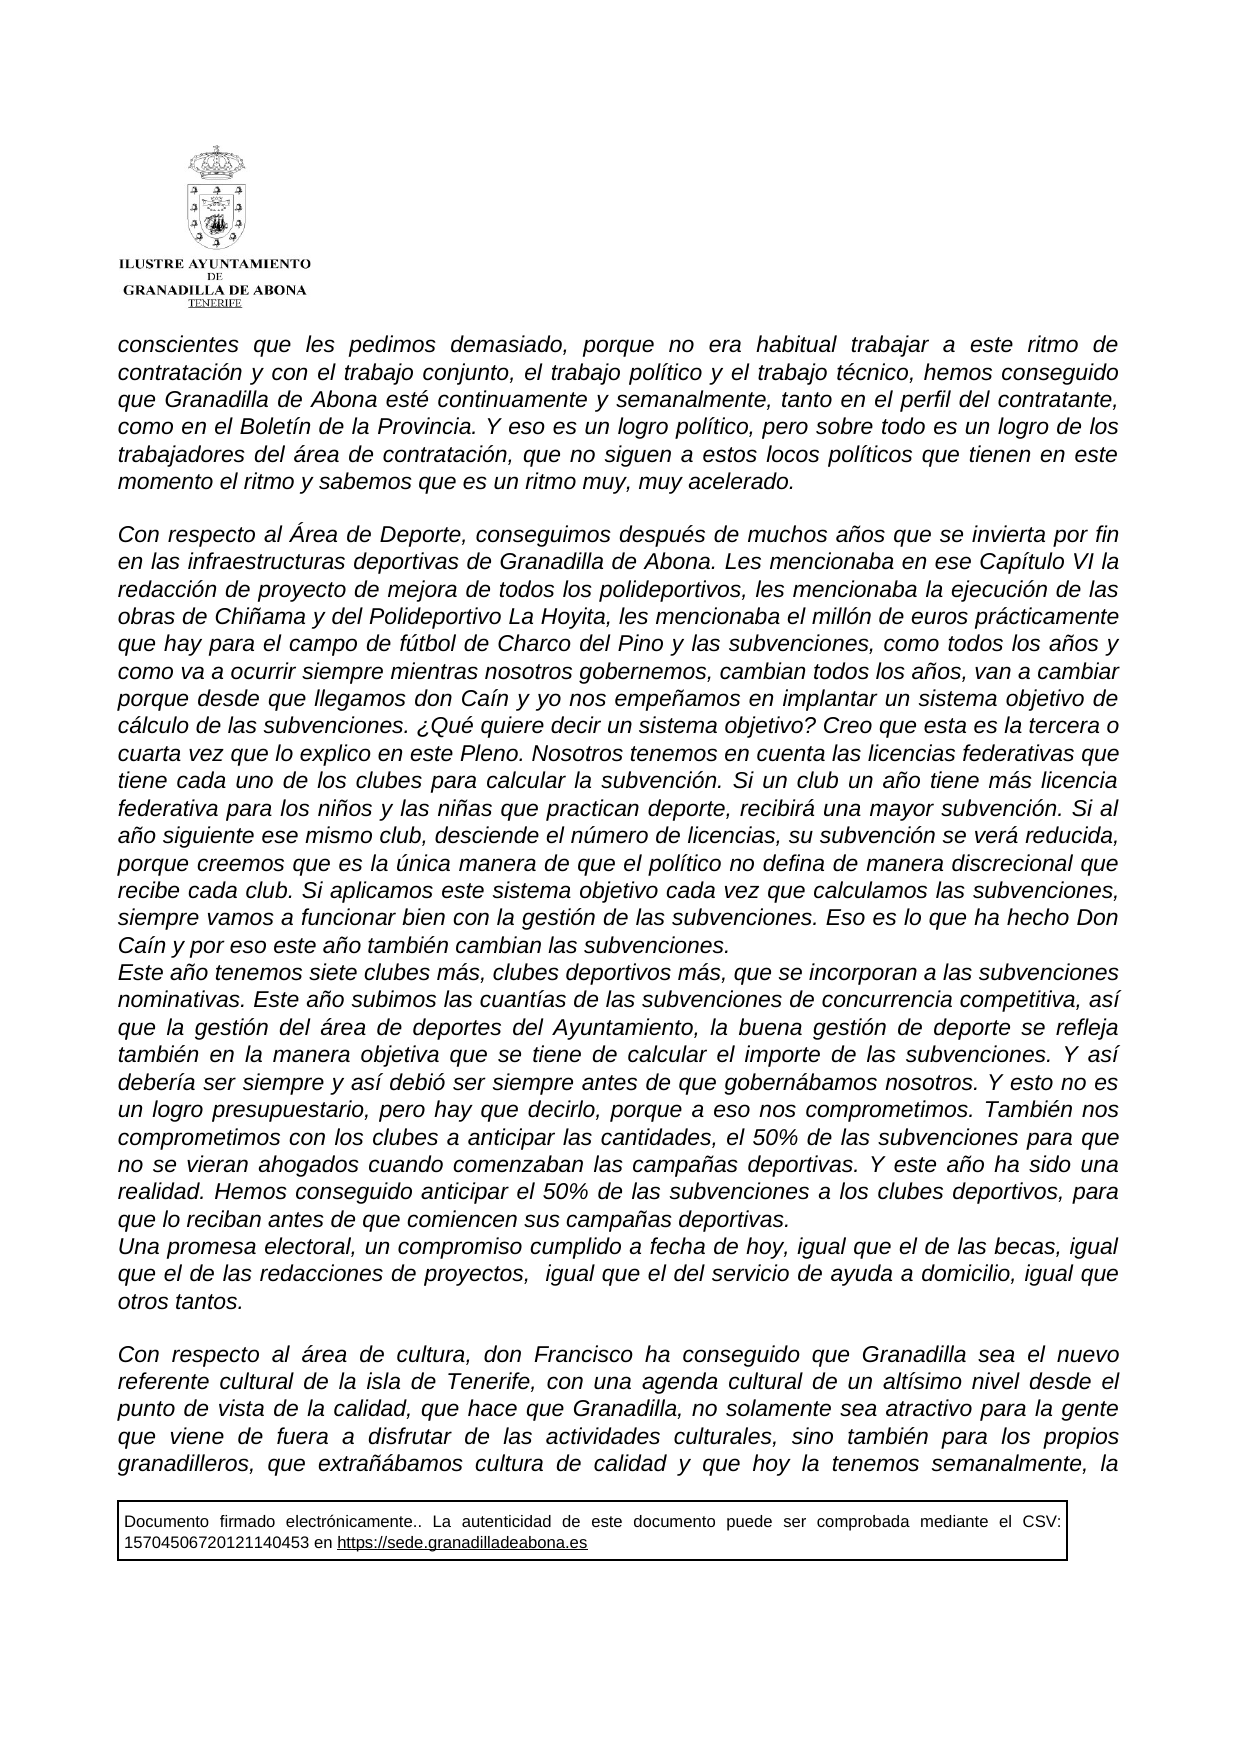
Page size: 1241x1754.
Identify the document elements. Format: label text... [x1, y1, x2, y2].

text Con respecto al área de cultura, don Francisco ha conseguido que Granadilla sea el nuevo referente cultural de la isla de Tenerife, con una agenda cultural de un altísimo nivel desde el punto de vista de la calidad, que hace que Granadilla, no solamente sea atractivo para la gente que viene de fuera a disfrutar de las actividades culturales, sino también para los propios granadilleros, que extrañábamos cultura de calidad y que hoy la tenemos semanalmente, la [118, 1341, 1122, 1476]
text Una promesa electoral, un compromiso cumplido a fecha de hoy, igual que el de las becas, igual que el de las redacciones de proyectos, igual que el del servicio de ayuda a domicilio, igual que otros tantos. [118, 1233, 1122, 1314]
text Este año tenemos siete clubes más, clubes deportivos más, que se incorporan a las subvenciones nominativas. Este año subimos las cuantías de las subvenciones de concurrencia competitiva, así que la gestión del área de deportes del Ayuntamiento, la buena gestión de deporte se refleja también en la manera objetiva que se tiene de calcular el importe de las subvenciones. Y así debería ser siempre y así debió ser siempre antes de que gobernábamos nosotros. Y esto no es un logro presupuestario, pero hay que decirlo, porque a eso nos comprometimos. También nos comprometimos con los clubes a anticipar las cantidades, el 50% de las subvenciones para que no se vieran ahogados cuando comenzaban las campañas deportivas. Y este año ha sido una realidad. Hemos conseguido anticipar el 50% de las subvenciones a los clubes deportivos, para que lo reciban antes de que comiencen sus campañas deportivas. [118, 959, 1122, 1232]
text conscientes que les pedimos demasiado, porque no era habitual trabajar a este ritmo de contratación y con el trabajo conjunto, el trabajo político y el trabajo técnico, hemos conseguido que Granadilla de Abona esté continuamente y semanalmente, tanto en el perfil del contratante, como en el Boletín de la Provincia. Y eso es un logro político, pero sobre todo es un logro de los trabajadores del área de contratación, que no siguen a estos locos políticos que tienen en este momento el ritmo y sabemos que es un ritmo muy, muy acelerado. [118, 331, 1122, 494]
text Con respecto al Área de Deporte, conseguimos después de muchos años que se invierta por fin en las infraestructuras deportivas de Granadilla de Abona. Les mencionaba en ese Capítulo VI la redacción de proyecto de mejora de todos los polideportivos, les mencionaba la ejecución de las obras de Chiñama y del Polideportivo La Hoyita, les mencionaba el millón de euros prácticamente que hay para el campo de fútbol de Charco del Pino y las subvenciones, como todos los años y como va a ocurrir siempre mientras nosotros gobernemos, cambian todos los años, van a cambiar porque desde que llegamos don Caín y yo nos empeñamos en implantar un sistema objetivo de cálculo de las subvenciones. ¿Qué quiere decir un sistema objetivo? Creo que esta es la tercera o cuarta vez que lo explico en este Pleno. Nosotros tenemos en cuenta las licencias federativas que tiene cada uno de los clubes para calcular la subvención. Si un club un año tiene más licencia federativa para los niños y las niñas que practican deporte, recibirá una mayor subvención. Si al año siguiente ese mismo club, desciende el número de licencias, su subvención se verá reducida, porque creemos que es la única manera de que el político no defina de manera discrecional que recibe cada club. Si aplicamos este sistema objetivo cada vez que calculamos las subvenciones, siempre vamos a funcionar bien con la gestión de las subvenciones. Eso es lo que ha hecho Don Caín y por eso este año también cambian las subvenciones. [118, 521, 1122, 958]
